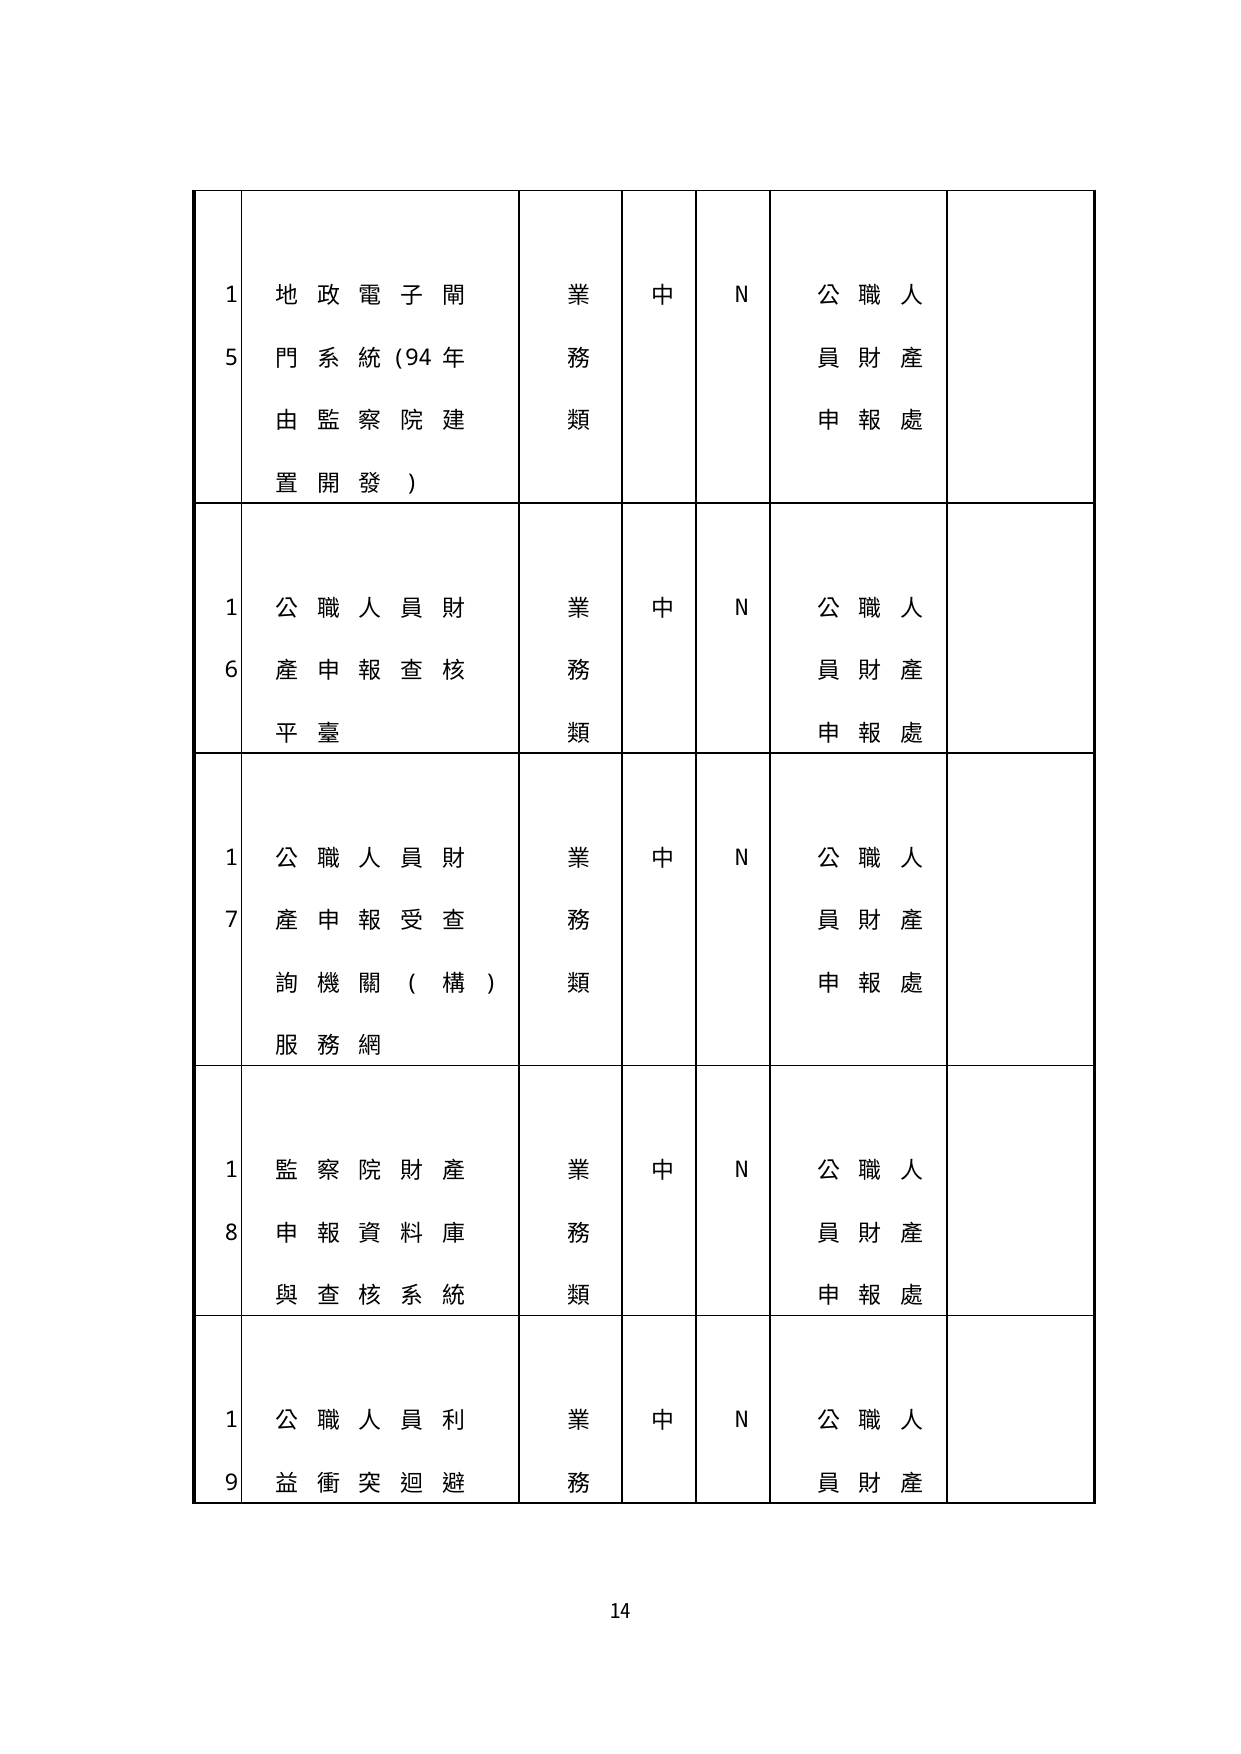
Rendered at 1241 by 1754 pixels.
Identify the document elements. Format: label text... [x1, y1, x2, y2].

table_cell 公職人員財產申報受查詢機關(構)服務網 [242, 754, 518, 1064]
table_cell [948, 1066, 1093, 1314]
table_cell 17 [196, 754, 241, 1064]
table_cell 中 [623, 504, 695, 752]
table_cell 公職人員財產申報處 [771, 1066, 946, 1314]
table_cell 16 [196, 504, 241, 752]
table_cell N [697, 754, 769, 1064]
table_cell 公職人員財產申報處 [771, 754, 946, 1064]
table_cell 18 [196, 1066, 241, 1314]
table_cell 監察院財產申報資料庫與查核系統 [242, 1066, 518, 1314]
table_cell 中 [623, 754, 695, 1064]
table_cell N [697, 1316, 769, 1502]
table_cell N [697, 504, 769, 752]
table_cell 中 [623, 1316, 695, 1502]
table_cell 中 [623, 191, 695, 502]
table_cell 19 [196, 1316, 241, 1502]
table_cell [948, 191, 1093, 502]
table_cell 中 [623, 1066, 695, 1314]
table_cell 公職人員利益衝突迴避 [242, 1316, 518, 1502]
table_cell 15 [196, 191, 241, 502]
table_cell [948, 754, 1093, 1064]
table_cell N [697, 191, 769, 502]
table_cell 地政電子閘門系統(94年由監察院建置開發) [242, 191, 518, 502]
table_cell 公職人員財產申報處 [771, 191, 946, 502]
table_cell 業務類 [520, 191, 621, 502]
table_cell 公職人員財產 [771, 1316, 946, 1502]
table_cell 業務類 [520, 754, 621, 1064]
table_cell 公職人員財產申報查核平臺 [242, 504, 518, 752]
table_cell 業務類 [520, 1066, 621, 1314]
table_cell [948, 1316, 1093, 1502]
table_cell 公職人員財產申報處 [771, 504, 946, 752]
table_cell 業務類 [520, 504, 621, 752]
table_cell [948, 504, 1093, 752]
table_cell 業務 [520, 1316, 621, 1502]
table_cell N [697, 1066, 769, 1314]
